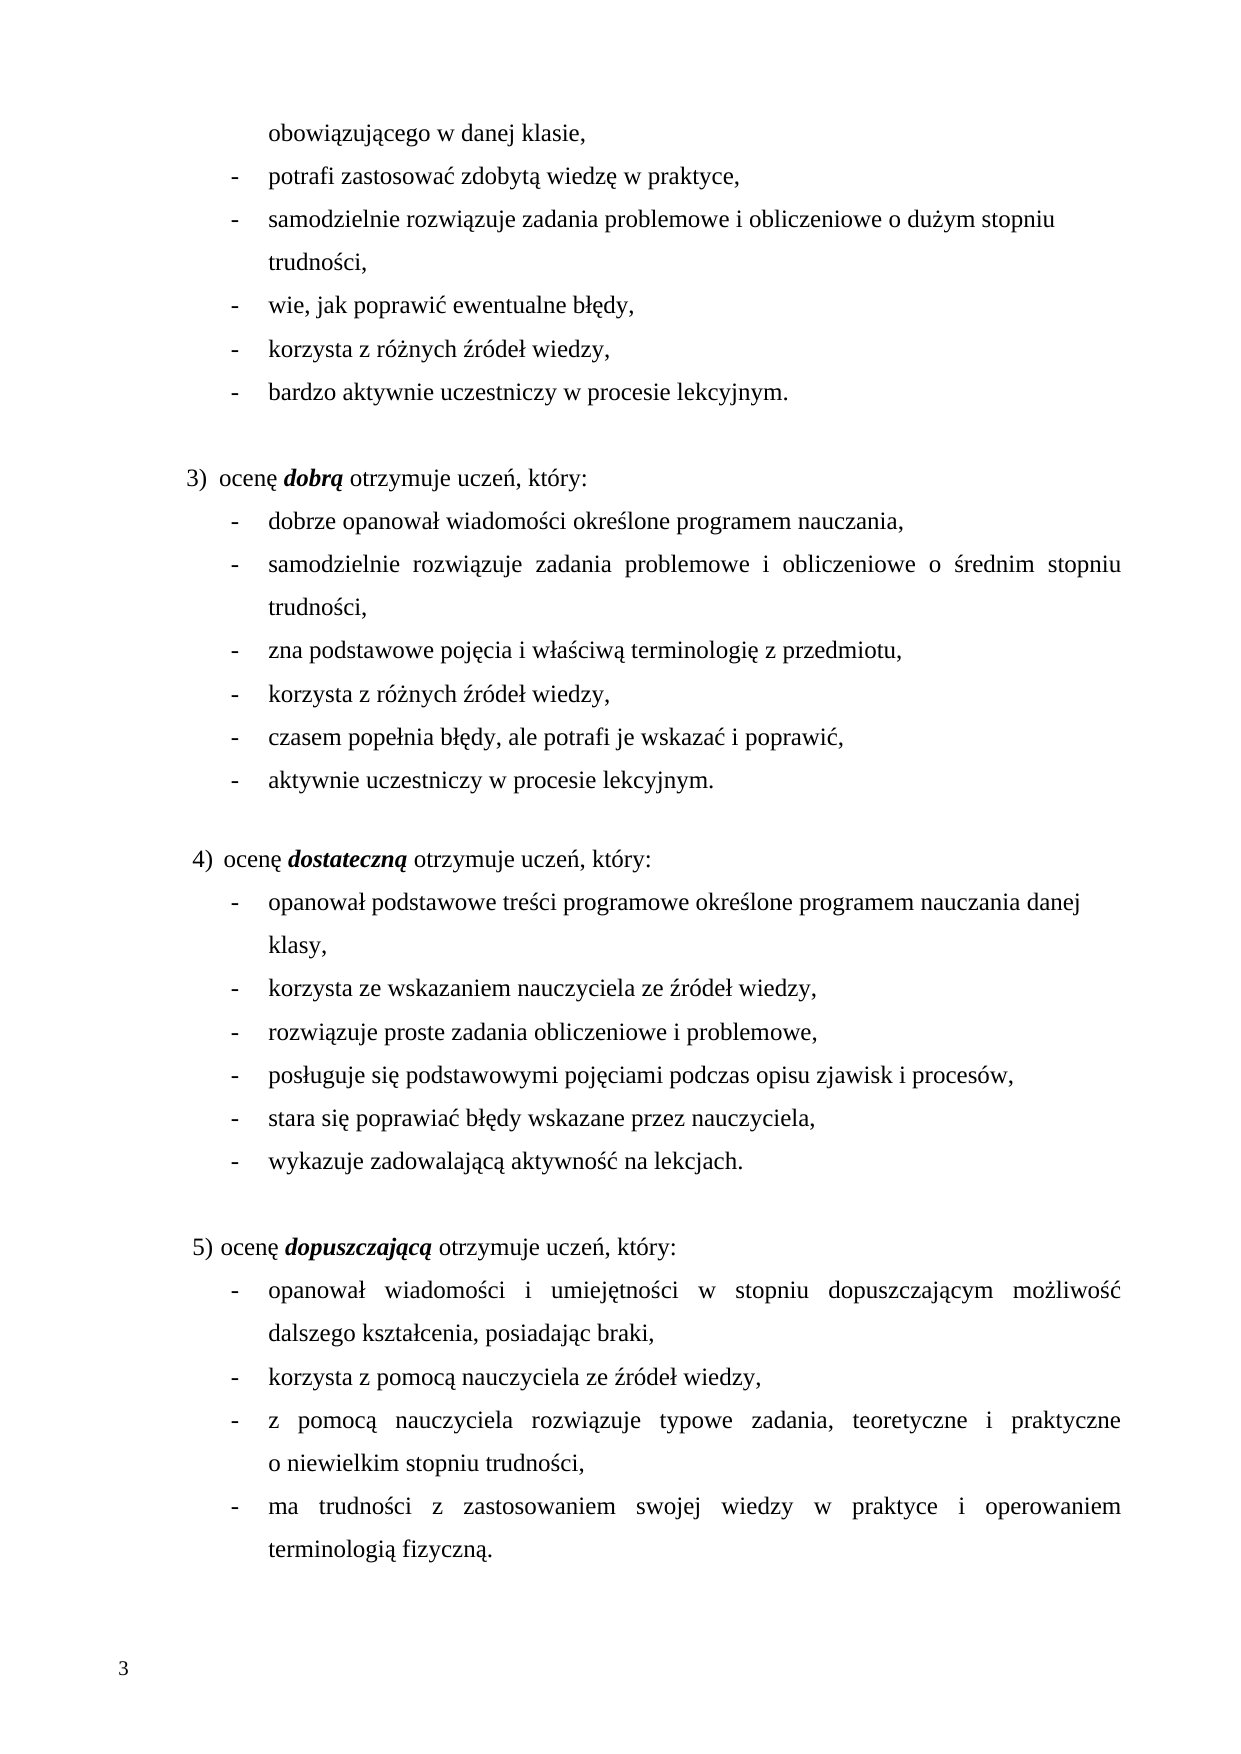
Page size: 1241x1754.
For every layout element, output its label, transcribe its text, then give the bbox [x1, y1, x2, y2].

list wykazuje zadowalającą aktywność na lekcjach. [231, 1146, 1122, 1175]
list ocenę dopuszczającą otrzymuje uczeń, który: [192, 1232, 1122, 1261]
list korzysta z różnych źródeł wiedzy, [231, 679, 1122, 707]
list posługuje się podstawowymi pojęciami podczas opisu zjawisk i procesów, [231, 1060, 1122, 1088]
list ocenę dobrą otrzymuje uczeń, który: [186, 463, 1122, 492]
list zna podstawowe pojęcia i właściwą terminologię z przedmiotu, [231, 636, 1122, 664]
list dobrze opanował wiadomości określone programem nauczania, [231, 506, 1122, 535]
list ocenę dostateczną otrzymuje uczeń, który: [192, 844, 1122, 873]
list z pomocą nauczyciela rozwiązuje typowe zadania, teoretyczne i praktyczne o niewielkim stopniu trudności, [231, 1405, 1122, 1477]
list stara się poprawiać błędy wskazane przez nauczyciela, [231, 1103, 1122, 1132]
list potrafi zastosować zdobytą wiedzę w praktyce, [231, 161, 1122, 190]
list samodzielnie rozwiązuje zadania problemowe i obliczeniowe o średnim stopniu trudności, [231, 549, 1122, 621]
list ma trudności z zastosowaniem swojej wiedzy w praktyce i operowaniem terminologią fizyczną. [231, 1491, 1122, 1563]
list korzysta z różnych źródeł wiedzy, [231, 334, 1122, 362]
list wie, jak poprawić ewentualne błędy, [231, 291, 1122, 319]
list rozwiązuje proste zadania obliczeniowe i problemowe, [231, 1017, 1122, 1045]
list bardzo aktywnie uczestniczy w procesie lekcyjnym. [231, 377, 1122, 406]
list aktywnie uczestniczy w procesie lekcyjnym. [231, 765, 1122, 794]
list opanował podstawowe treści programowe określone programem nauczania danej klasy, [231, 887, 1122, 959]
list obowiązującego w danej klasie, [231, 118, 1122, 147]
list korzysta ze wskazaniem nauczyciela ze źródeł wiedzy, [231, 973, 1122, 1002]
list czasem popełnia błędy, ale potrafi je wskazać i poprawić, [231, 722, 1122, 751]
list korzysta z pomocą nauczyciela ze źródeł wiedzy, [231, 1362, 1122, 1390]
list opanował wiadomości i umiejętności w stopniu dopuszczającym możliwość dalszego kształcenia, posiadając braki, [231, 1275, 1122, 1347]
list samodzielnie rozwiązuje zadania problemowe i obliczeniowe o dużym stopniu trudności, [231, 204, 1122, 276]
